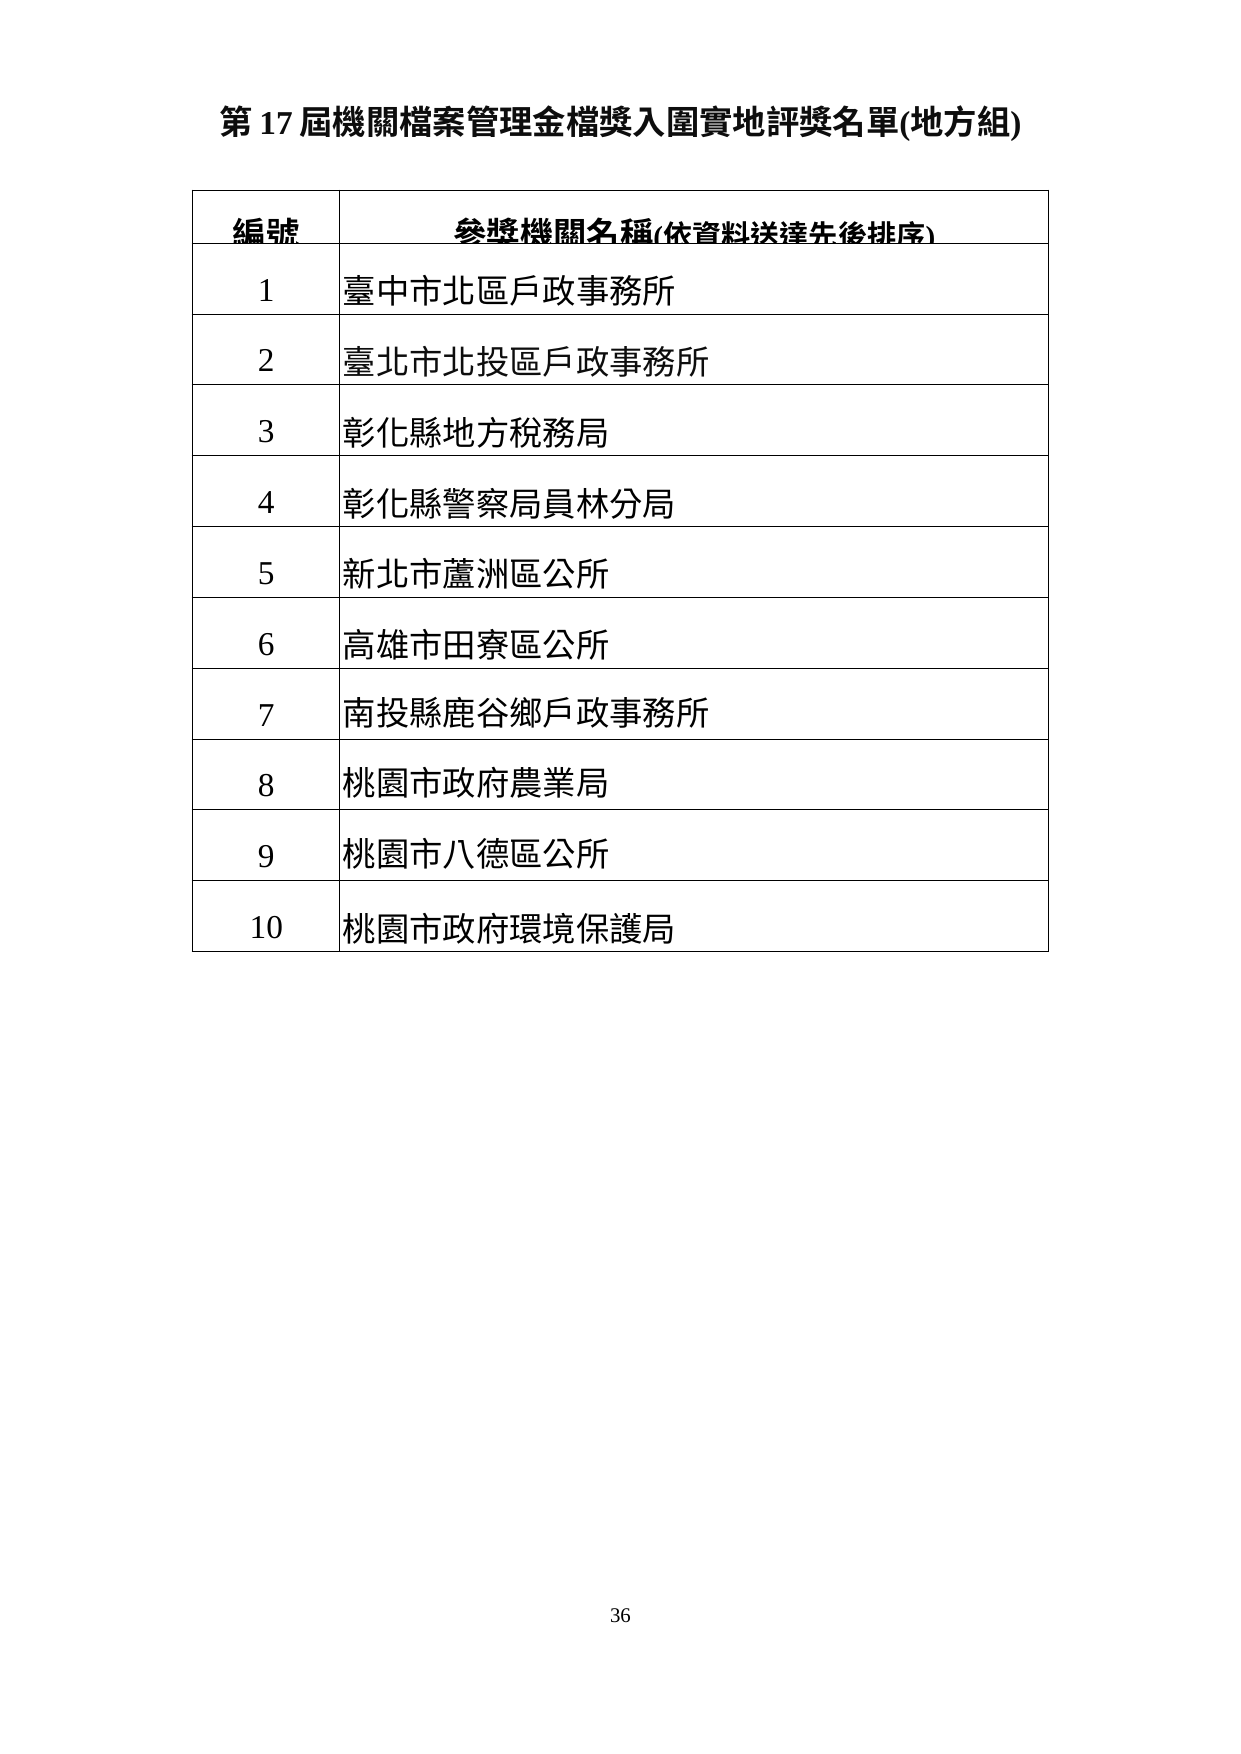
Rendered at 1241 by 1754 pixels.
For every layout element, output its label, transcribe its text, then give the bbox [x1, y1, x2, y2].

table_cell 桃園市政府環境保護局 [340, 881, 1048, 951]
table_header 第17屆機關檔案管理金檔獎入圍實地評獎名單(地方組) [148, 96, 1093, 189]
table_cell [148, 190, 192, 243]
table_cell [148, 384, 192, 455]
table_cell 5 [193, 527, 339, 597]
table_cell 臺中市北區戶政事務所 [340, 244, 1048, 313]
table_cell [1049, 668, 1093, 738]
table_cell 6 [193, 598, 339, 668]
table_cell [1049, 384, 1093, 455]
table_cell 參獎機關名稱(依資料送達先後排序) [340, 191, 1048, 243]
table_cell 2 [193, 315, 339, 384]
table_cell [148, 243, 192, 313]
table_cell [1049, 243, 1093, 313]
table_cell [148, 314, 192, 384]
table_cell 10 [193, 881, 339, 951]
table_cell [1049, 880, 1093, 951]
table_cell 9 [193, 810, 339, 880]
table_cell [148, 739, 192, 809]
table_cell 南投縣鹿谷鄉戶政事務所 [340, 669, 1048, 738]
table_cell 高雄市田寮區公所 [340, 598, 1048, 668]
table_cell 彰化縣警察局員林分局 [340, 456, 1048, 526]
table_cell 4 [193, 456, 339, 526]
table_cell [148, 597, 192, 668]
table_cell [148, 668, 192, 738]
table_cell [1049, 526, 1093, 597]
table_cell 3 [193, 385, 339, 455]
table_cell [1049, 190, 1093, 243]
table_cell [148, 809, 192, 880]
table_cell 桃園市八德區公所 [340, 810, 1048, 880]
table_cell 新北市蘆洲區公所 [340, 527, 1048, 597]
table_cell [1049, 314, 1093, 384]
table_cell [148, 455, 192, 526]
table_cell 編號 [193, 191, 339, 243]
table_cell 桃園市政府農業局 [340, 740, 1048, 809]
table_cell [148, 880, 192, 951]
table_cell 彰化縣地方稅務局 [340, 385, 1048, 455]
table_cell 1 [193, 244, 339, 313]
table_cell [1049, 455, 1093, 526]
table_cell [1049, 809, 1093, 880]
table_cell [1049, 739, 1093, 809]
table_cell [1049, 597, 1093, 668]
table_cell 7 [193, 669, 339, 738]
table_cell [148, 526, 192, 597]
table_cell 8 [193, 740, 339, 809]
table_cell 臺北市北投區戶政事務所 [340, 315, 1048, 384]
